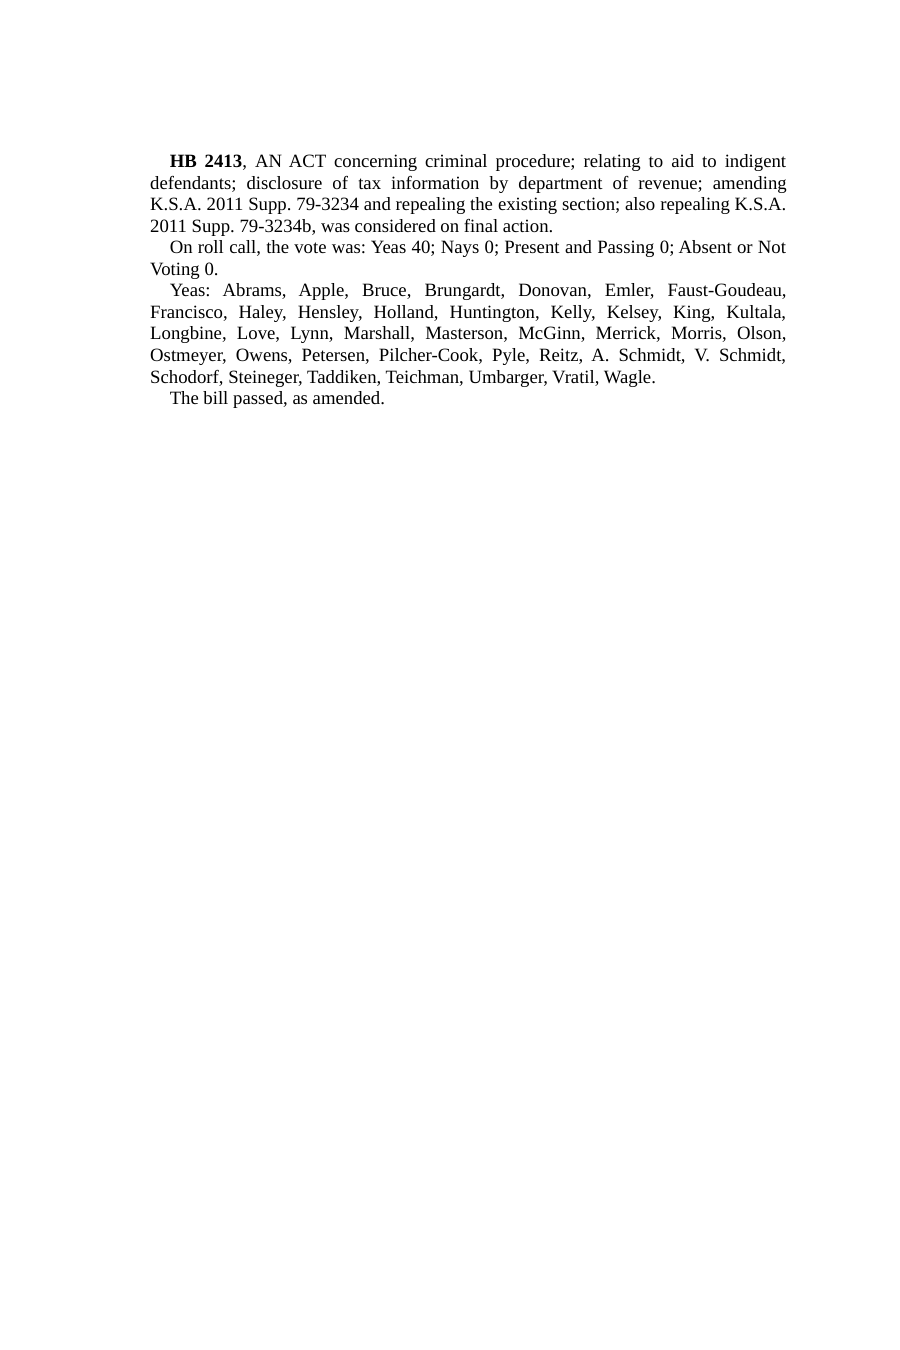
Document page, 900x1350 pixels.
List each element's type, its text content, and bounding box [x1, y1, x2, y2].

text HB 2413, AN ACT concerning criminal procedure; relating to aid to indigent defendants; disclosure of tax information by department of revenue; amending K.S.A. 2011 Supp. 79-3234 and repealing the existing section; also repealing K.S.A. 2011 Supp. 79-3234b, was considered on final action. [150, 150, 787, 236]
text Yeas: Abrams, Apple, Bruce, Brungardt, Donovan, Emler, Faust-Goudeau, Francisco, Haley, Hensley, Holland, Huntington, Kelly, Kelsey, King, Kultala, Longbine, Love, Lynn, Marshall, Masterson, McGinn, Merrick, Morris, Olson, Ostmeyer, Owens, Petersen, Pilcher-Cook, Pyle, Reitz, A. Schmidt, V. Schmidt, Schodorf, Steineger, Taddiken, Teichman, Umbarger, Vratil, Wagle. [150, 279, 787, 387]
text On roll call, the vote was: Yeas 40; Nays 0; Present and Passing 0; Absent or Not Voting 0. [150, 236, 787, 279]
text The bill passed, as amended. [150, 387, 787, 409]
